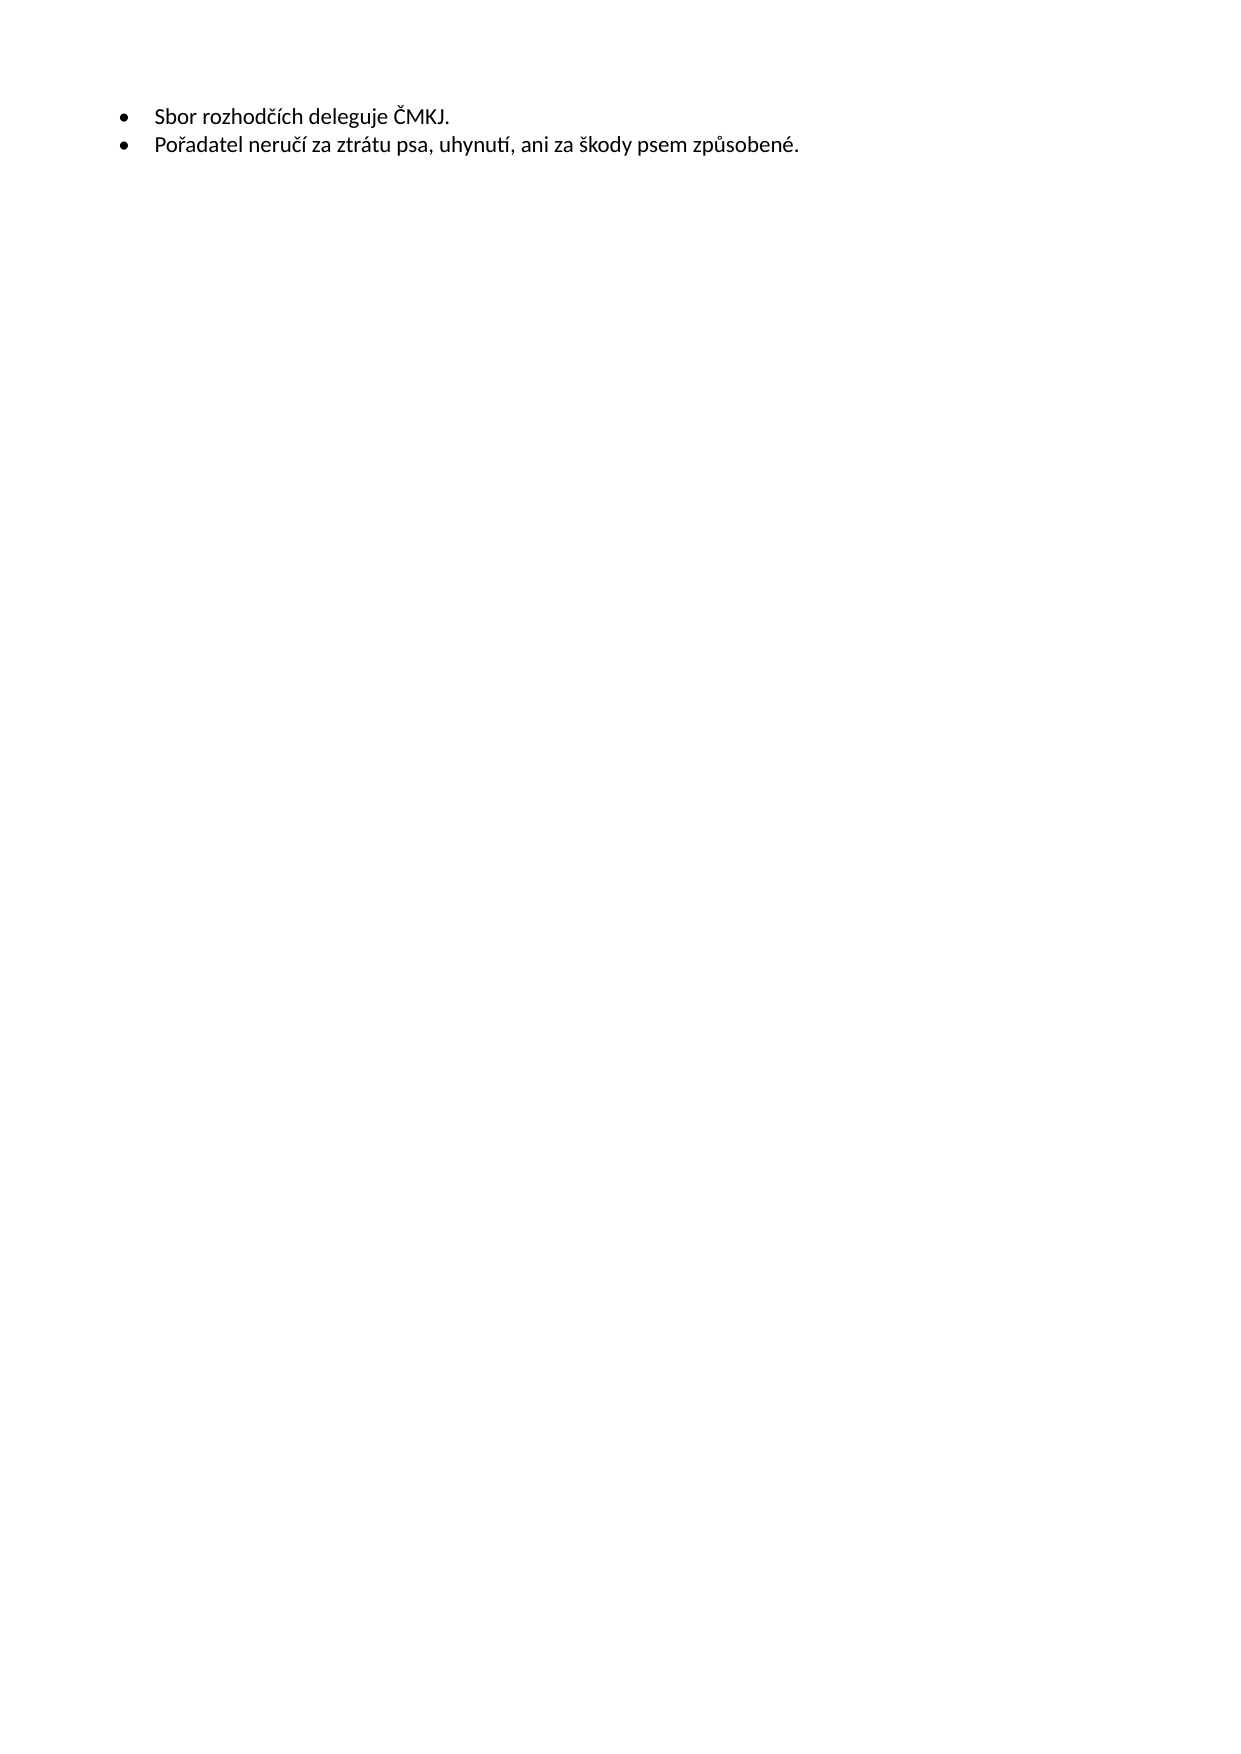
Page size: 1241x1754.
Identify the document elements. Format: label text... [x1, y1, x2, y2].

list Pořadatel neručí za ztrátu psa, uhynutí, ani za škody psem způsobené. [81, 130, 1159, 158]
list Sbor rozhodčích deleguje ČMKJ. [81, 102, 1159, 130]
